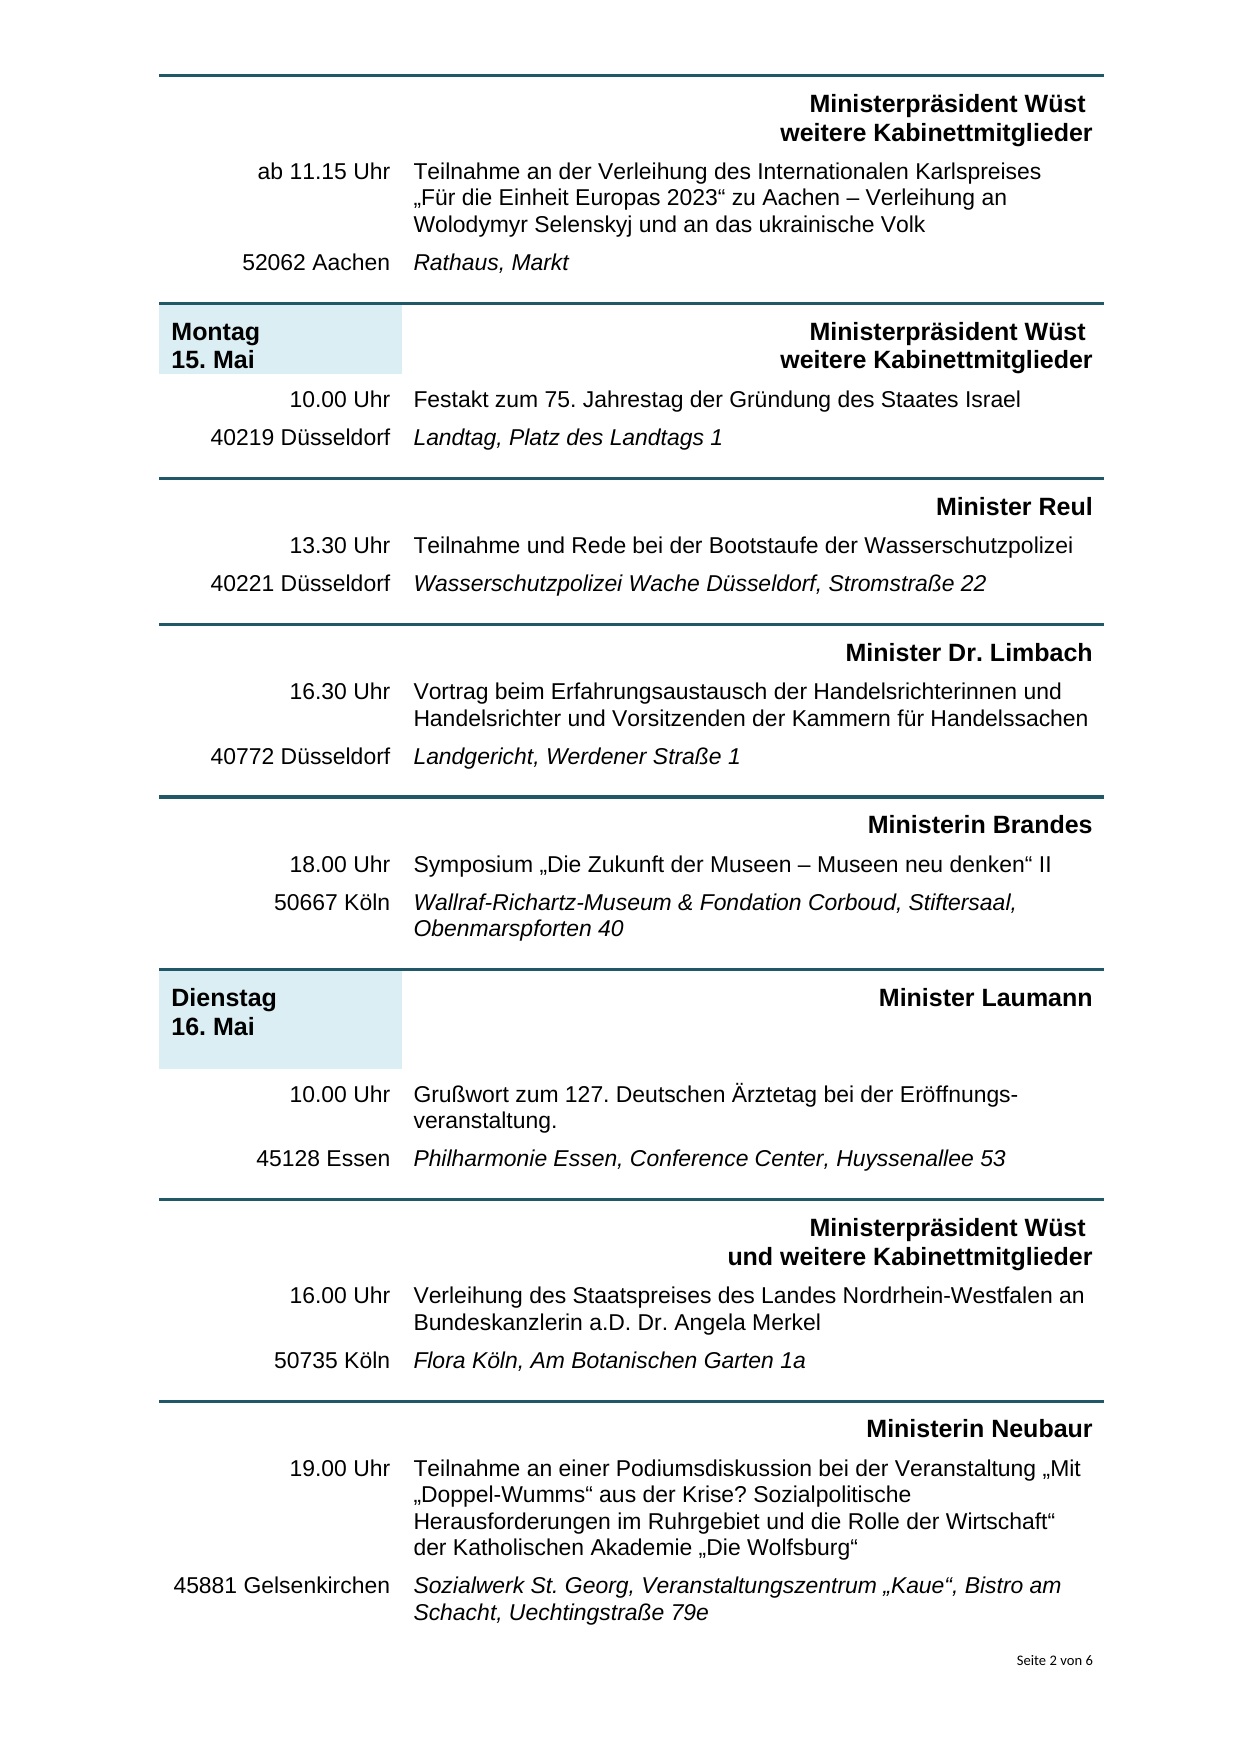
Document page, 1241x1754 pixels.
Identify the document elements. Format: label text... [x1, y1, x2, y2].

table_header [159, 77, 402, 146]
table_header Minister Laumann [402, 971, 1104, 1069]
table_cell 52062 Aachen [159, 237, 402, 275]
table_cell Vortrag beim Erfahrungsaustausch der Handelsrichterinnen und Handelsrichter und Vorsitzenden der Kammern für Handelssachen [402, 666, 1104, 731]
table_cell Sozialwerk St. Georg, Veranstaltungszentrum „Kaue“, Bistro am Schacht, Uechtingstraße 79e [402, 1560, 1104, 1625]
table_cell 40221 Düsseldorf [159, 558, 402, 596]
table_header [159, 799, 402, 839]
table_cell Wallraf-Richartz-Museum & Fondation Corboud, Stiftersaal, Obenmarspforten 40 [402, 877, 1104, 942]
table_cell 16.00 Uhr [159, 1271, 402, 1335]
table_cell 16.30 Uhr [159, 666, 402, 731]
table_cell Festakt zum 75. Jahrestag der Gründung des Staates Israel [402, 374, 1104, 412]
table_cell 45128 Essen [159, 1134, 402, 1172]
table_cell 18.00 Uhr [159, 839, 402, 877]
table_header Minister Dr. Limbach [402, 626, 1104, 666]
table_cell Landgericht, Werdener Straße 1 [402, 731, 1104, 769]
table_cell 50735 Köln [159, 1335, 402, 1373]
table_cell Landtag, Platz des Landtags 1 [402, 412, 1104, 450]
table_header Ministerpräsident Wüst weitere Kabinettmitglieder [402, 305, 1104, 374]
table_cell 40772 Düsseldorf [159, 731, 402, 769]
table_header Montag 15. Mai [159, 305, 402, 374]
table_header [159, 1201, 402, 1271]
table_cell Flora Köln, Am Botanischen Garten 1a [402, 1335, 1104, 1373]
table_cell 50667 Köln [159, 877, 402, 942]
table_header Ministerin Brandes [402, 799, 1104, 839]
table_header [159, 1403, 402, 1443]
table_cell 45881 Gelsenkirchen [159, 1560, 402, 1625]
table_cell 13.30 Uhr [159, 520, 402, 558]
table_cell Teilnahme an der Verleihung des Internationalen Karlspreises „Für die Einheit Europas 2023“ zu Aachen – Verleihung an Wolodymyr Selenskyj und an das ukrainische Volk [402, 146, 1104, 237]
table_cell Rathaus, Markt [402, 237, 1104, 275]
table_cell Teilnahme an einer Podiumsdiskussion bei der Veranstaltung „Mit „Doppel-Wumms“ aus der Krise? Sozialpolitische Herausforderungen im Ruhrgebiet und die Rolle der Wirtschaft“ der Katholischen Akademie „Die Wolfsburg“ [402, 1443, 1104, 1560]
table_header Ministerpräsident Wüst und weitere Kabinettmitglieder [402, 1201, 1104, 1271]
table_header Dienstag 16. Mai [159, 971, 402, 1069]
table_cell Symposium „Die Zukunft der Museen – Museen neu denken“ II [402, 839, 1104, 877]
table_cell Wasserschutzpolizei Wache Düsseldorf, Stromstraße 22 [402, 558, 1104, 596]
table_cell 19.00 Uhr [159, 1443, 402, 1560]
table_cell Grußwort zum 127. Deutschen Ärztetag bei der Eröffnungs-veranstaltung. [402, 1069, 1104, 1134]
table_cell ab 11.15 Uhr [159, 146, 402, 237]
table_cell 40219 Düsseldorf [159, 412, 402, 450]
table_cell Verleihung des Staatspreises des Landes Nordrhein-Westfalen an Bundeskanzlerin a.D. Dr. Angela Merkel [402, 1271, 1104, 1335]
table_cell 10.00 Uhr [159, 1069, 402, 1134]
table_cell Teilnahme und Rede bei der Bootstaufe der Wasserschutzpolizei [402, 520, 1104, 558]
table_cell Philharmonie Essen, Conference Center, Huyssenallee 53 [402, 1134, 1104, 1172]
table_header Minister Reul [402, 480, 1104, 520]
table_header Ministerin Neubaur [402, 1403, 1104, 1443]
table_header [159, 626, 402, 666]
table_cell 10.00 Uhr [159, 374, 402, 412]
table_header [159, 480, 402, 520]
table_header Ministerpräsident Wüst weitere Kabinettmitglieder [402, 77, 1104, 146]
